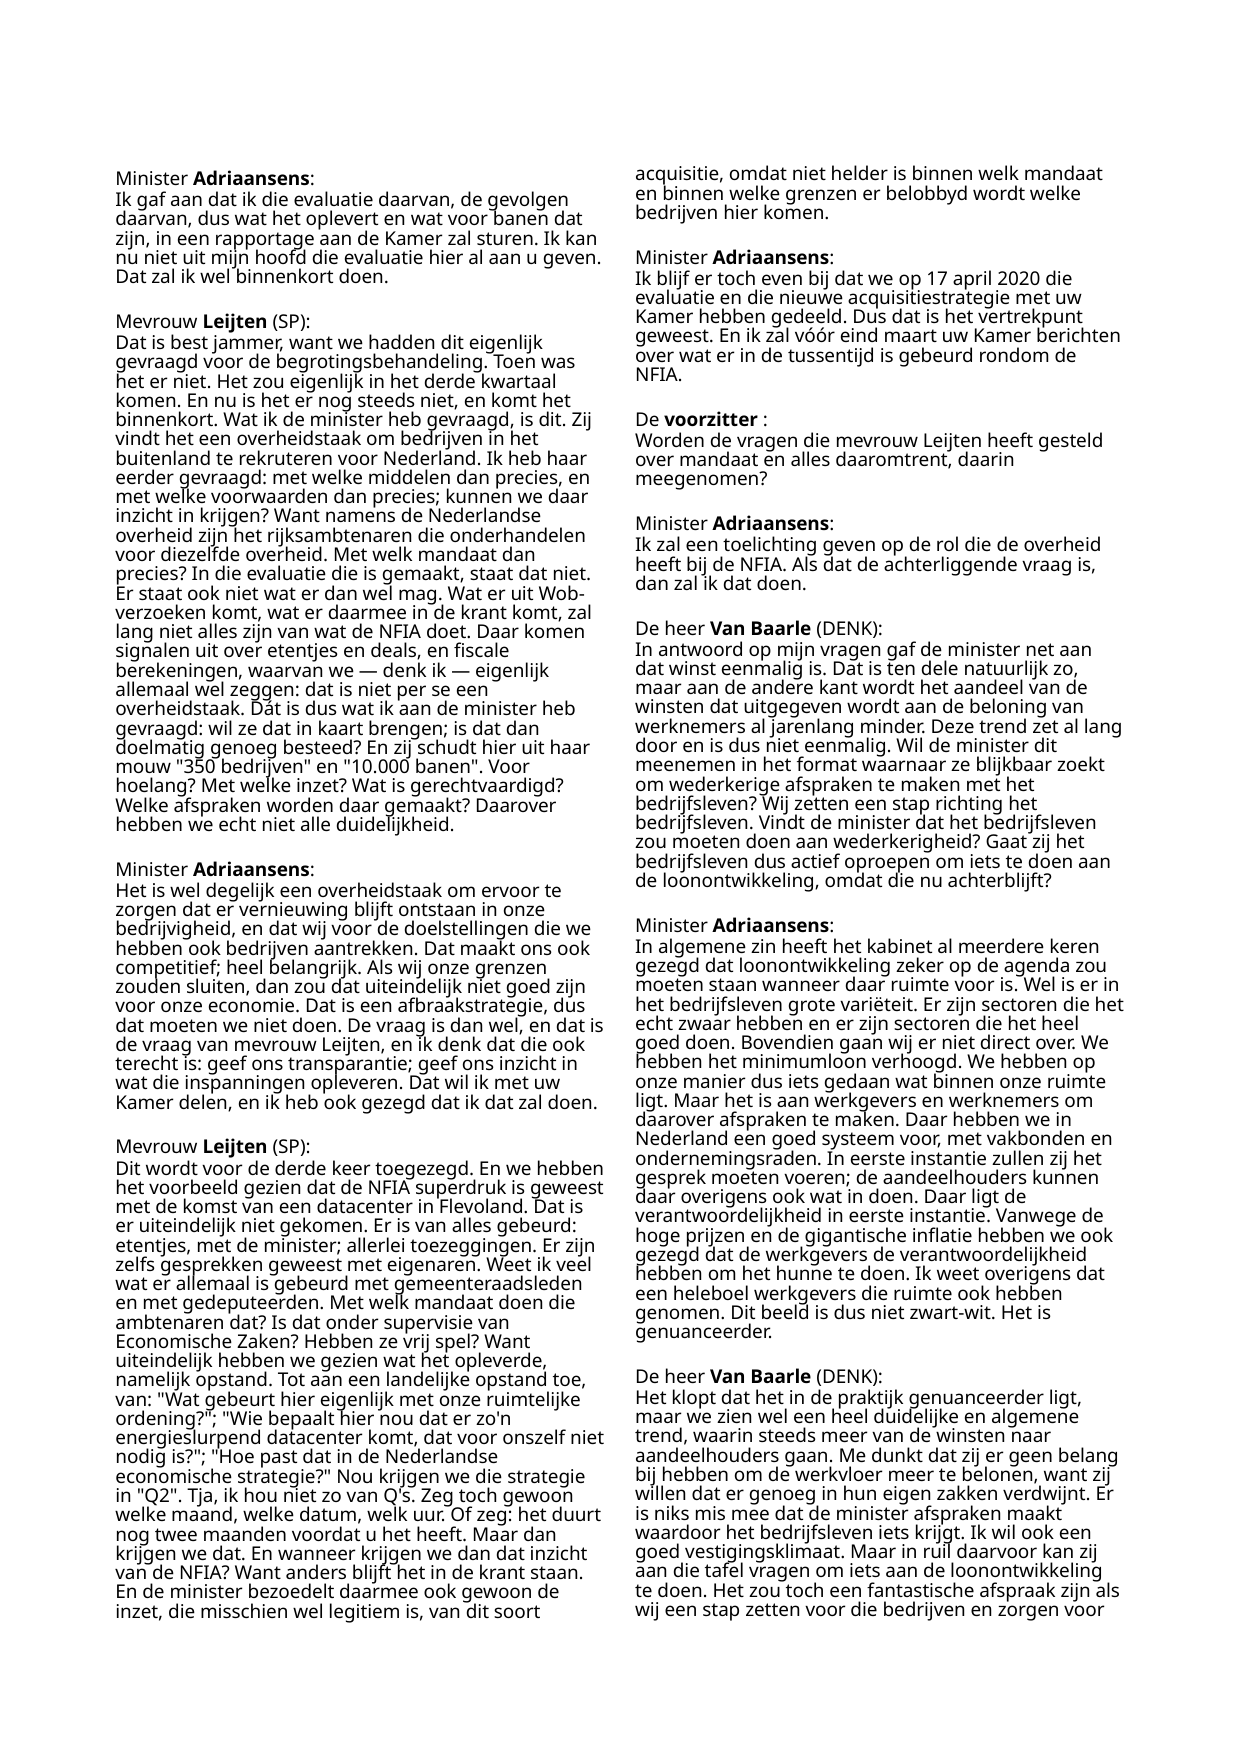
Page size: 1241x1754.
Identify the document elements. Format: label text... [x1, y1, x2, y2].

text Mevrouw Leijten (SP): [115, 1134, 605, 1159]
text Worden de vragen die mevrouw Leijten heeft gesteld over mandaat en alles daaromtrent, daarin meegenomen? [635, 432, 1125, 490]
text De voorzitter : [635, 406, 1125, 432]
text Ik gaf aan dat ik die evaluatie daarvan, de gevolgen daarvan, dus wat het oplevert en wat voor banen dat zijn, in een rapportage aan de Kamer zal sturen. Ik kan nu niet uit mijn hoofd die evaluatie hier al aan u geven. Dat zal ik wel binnenkort doen. [115, 191, 605, 287]
text Minister Adriaansens: [115, 165, 605, 191]
text acquisitie, omdat niet helder is binnen welk mandaat en binnen welke grenzen er belobbyd wordt welke bedrijven hier komen. [635, 165, 1125, 223]
text Mevrouw Leijten (SP): [115, 308, 605, 334]
text In algemene zin heeft het kabinet al meerdere keren gezegd dat loonontwikkeling zeker op de agenda zou moeten staan wanneer daar ruimte voor is. Wel is er in het bedrijfsleven grote variëteit. Er zijn sectoren die het echt zwaar hebben en er zijn sectoren die het heel goed doen. Bovendien gaan wij er niet direct over. We hebben het minimumloon verhoogd. We hebben op onze manier dus iets gedaan wat binnen onze ruimte ligt. Maar het is aan werkgevers en werknemers om daarover afspraken te maken. Daar hebben we in Nederland een goed systeem voor, met vakbonden en ondernemingsraden. In eerste instantie zullen zij het gesprek moeten voeren; de aandeelhouders kunnen daar overigens ook wat in doen. Daar ligt de verantwoordelijkheid in eerste instantie. Vanwege de hoge prijzen en de gigantische inflatie hebben we ook gezegd dat de werkgevers de verantwoordelijkheid hebben om het hunne te doen. Ik weet overigens dat een heleboel werkgevers die ruimte ook hebben genomen. Dit beeld is dus niet zwart-wit. Het is genuanceerder. [635, 938, 1125, 1342]
text Minister Adriaansens: [115, 856, 605, 882]
text Dit wordt voor de derde keer toegezegd. En we hebben het voorbeeld gezien dat de NFIA superdruk is geweest met de komst van een datacenter in Flevoland. Dat is er uiteindelijk niet gekomen. Er is van alles gebeurd: etentjes, met de minister; allerlei toezeggingen. Er zijn zelfs gesprekken geweest met eigenaren. Weet ik veel wat er allemaal is gebeurd met gemeenteraadsleden en met gedeputeerden. Met welk mandaat doen die ambtenaren dat? Is dat onder supervisie van Economische Zaken? Hebben ze vrij spel? Want uiteindelijk hebben we gezien wat het opleverde, namelijk opstand. Tot aan een landelijke opstand toe, van: "Wat gebeurt hier eigenlijk met onze ruimtelijke ordening?"; "Wie bepaalt hier nou dat er zo'n energieslurpend datacenter komt, dat voor onszelf niet nodig is?"; "Hoe past dat in de Nederlandse economische strategie?" Nou krijgen we die strategie in "Q2". Tja, ik hou niet zo van Q's. Zeg toch gewoon welke maand, welke datum, welk uur. Of zeg: het duurt nog twee maanden voordat u het heeft. Maar dan krijgen we dat. En wanneer krijgen we dan dat inzicht van de NFIA? Want anders blijft het in de krant staan. En de minister bezoedelt daarmee ook gewoon de inzet, die misschien wel legitiem is, van dit soort [115, 1159, 605, 1622]
text Dat is best jammer, want we hadden dit eigenlijk gevraagd voor de begrotingsbehandeling. Toen was het er niet. Het zou eigenlijk in het derde kwartaal komen. En nu is het er nog steeds niet, en komt het binnenkort. Wat ik de minister heb gevraagd, is dit. Zij vindt het een overheidstaak om bedrijven in het buitenland te rekruteren voor Nederland. Ik heb haar eerder gevraagd: met welke middelen dan precies, en met welke voorwaarden dan precies; kunnen we daar inzicht in krijgen? Want namens de Nederlandse overheid zijn het rijksambtenaren die onderhandelen voor diezelfde overheid. Met welk mandaat dan precies? In die evaluatie die is gemaakt, staat dat niet. Er staat ook niet wat er dan wel mag. Wat er uit Wob-verzoeken komt, wat er daarmee in de krant komt, zal lang niet alles zijn van wat de NFIA doet. Daar komen signalen uit over etentjes en deals, en fiscale berekeningen, waarvan we — denk ik — eigenlijk allemaal wel zeggen: dat is niet per se een overheidstaak. Dát is dus wat ik aan de minister heb gevraagd: wil ze dat in kaart brengen; is dat dan doelmatig genoeg besteed? En zij schudt hier uit haar mouw "350 bedrijven" en "10.000 banen". Voor hoelang? Met welke inzet? Wat is gerechtvaardigd? Welke afspraken worden daar gemaakt? Daarover hebben we echt niet alle duidelijkheid. [115, 334, 605, 835]
text Minister Adriaansens: [635, 511, 1125, 536]
text Het is wel degelijk een overheidstaak om ervoor te zorgen dat er vernieuwing blijft ontstaan in onze bedrijvigheid, en dat wij voor de doelstellingen die we hebben ook bedrijven aantrekken. Dat maakt ons ook competitief; heel belangrijk. Als wij onze grenzen zouden sluiten, dan zou dat uiteindelijk niet goed zijn voor onze economie. Dat is een afbraakstrategie, dus dat moeten we niet doen. De vraag is dan wel, en dat is de vraag van mevrouw Leijten, en ik denk dat die ook terecht is: geef ons transparantie; geef ons inzicht in wat die inspanningen opleveren. Dat wil ik met uw Kamer delen, en ik heb ook gezegd dat ik dat zal doen. [115, 882, 605, 1113]
text Minister Adriaansens: [635, 912, 1125, 938]
text Ik blijf er toch even bij dat we op 17 april 2020 die evaluatie en die nieuwe acquisitiestrategie met uw Kamer hebben gedeeld. Dus dat is het vertrekpunt geweest. En ik zal vóór eind maart uw Kamer berichten over wat er in de tussentijd is gebeurd rondom de NFIA. [635, 270, 1125, 385]
text De heer Van Baarle (DENK): [635, 615, 1125, 641]
text Het klopt dat het in de praktijk genuanceerder ligt, maar we zien wel een heel duidelijke en algemene trend, waarin steeds meer van de winsten naar aandeelhouders gaan. Me dunkt dat zij er geen belang bij hebben om de werkvloer meer te belonen, want zij willen dat er genoeg in hun eigen zakken verdwijnt. Er is niks mis mee dat de minister afspraken maakt waardoor het bedrijfsleven iets krijgt. Ik wil ook een goed vestigingsklimaat. Maar in ruil daarvoor kan zij aan die tafel vragen om iets aan de loonontwikkeling te doen. Het zou toch een fantastische afspraak zijn als wij een stap zetten voor die bedrijven en zorgen voor [635, 1389, 1125, 1620]
text In antwoord op mijn vragen gaf de minister net aan dat winst eenmalig is. Dat is ten dele natuurlijk zo, maar aan de andere kant wordt het aandeel van de winsten dat uitgegeven wordt aan de beloning van werknemers al jarenlang minder. Deze trend zet al lang door en is dus niet eenmalig. Wil de minister dit meenemen in het format waarnaar ze blijkbaar zoekt om wederkerige afspraken te maken met het bedrijfsleven? Wij zetten een stap richting het bedrijfsleven. Vindt de minister dat het bedrijfsleven zou moeten doen aan wederkerigheid? Gaat zij het bedrijfsleven dus actief oproepen om iets te doen aan de loonontwikkeling, omdat die nu achterblijft? [635, 641, 1125, 891]
text De heer Van Baarle (DENK): [635, 1363, 1125, 1389]
text Ik zal een toelichting geven op de rol die de overheid heeft bij de NFIA. Als dat de achterliggende vraag is, dan zal ik dat doen. [635, 536, 1125, 594]
text Minister Adriaansens: [635, 244, 1125, 270]
